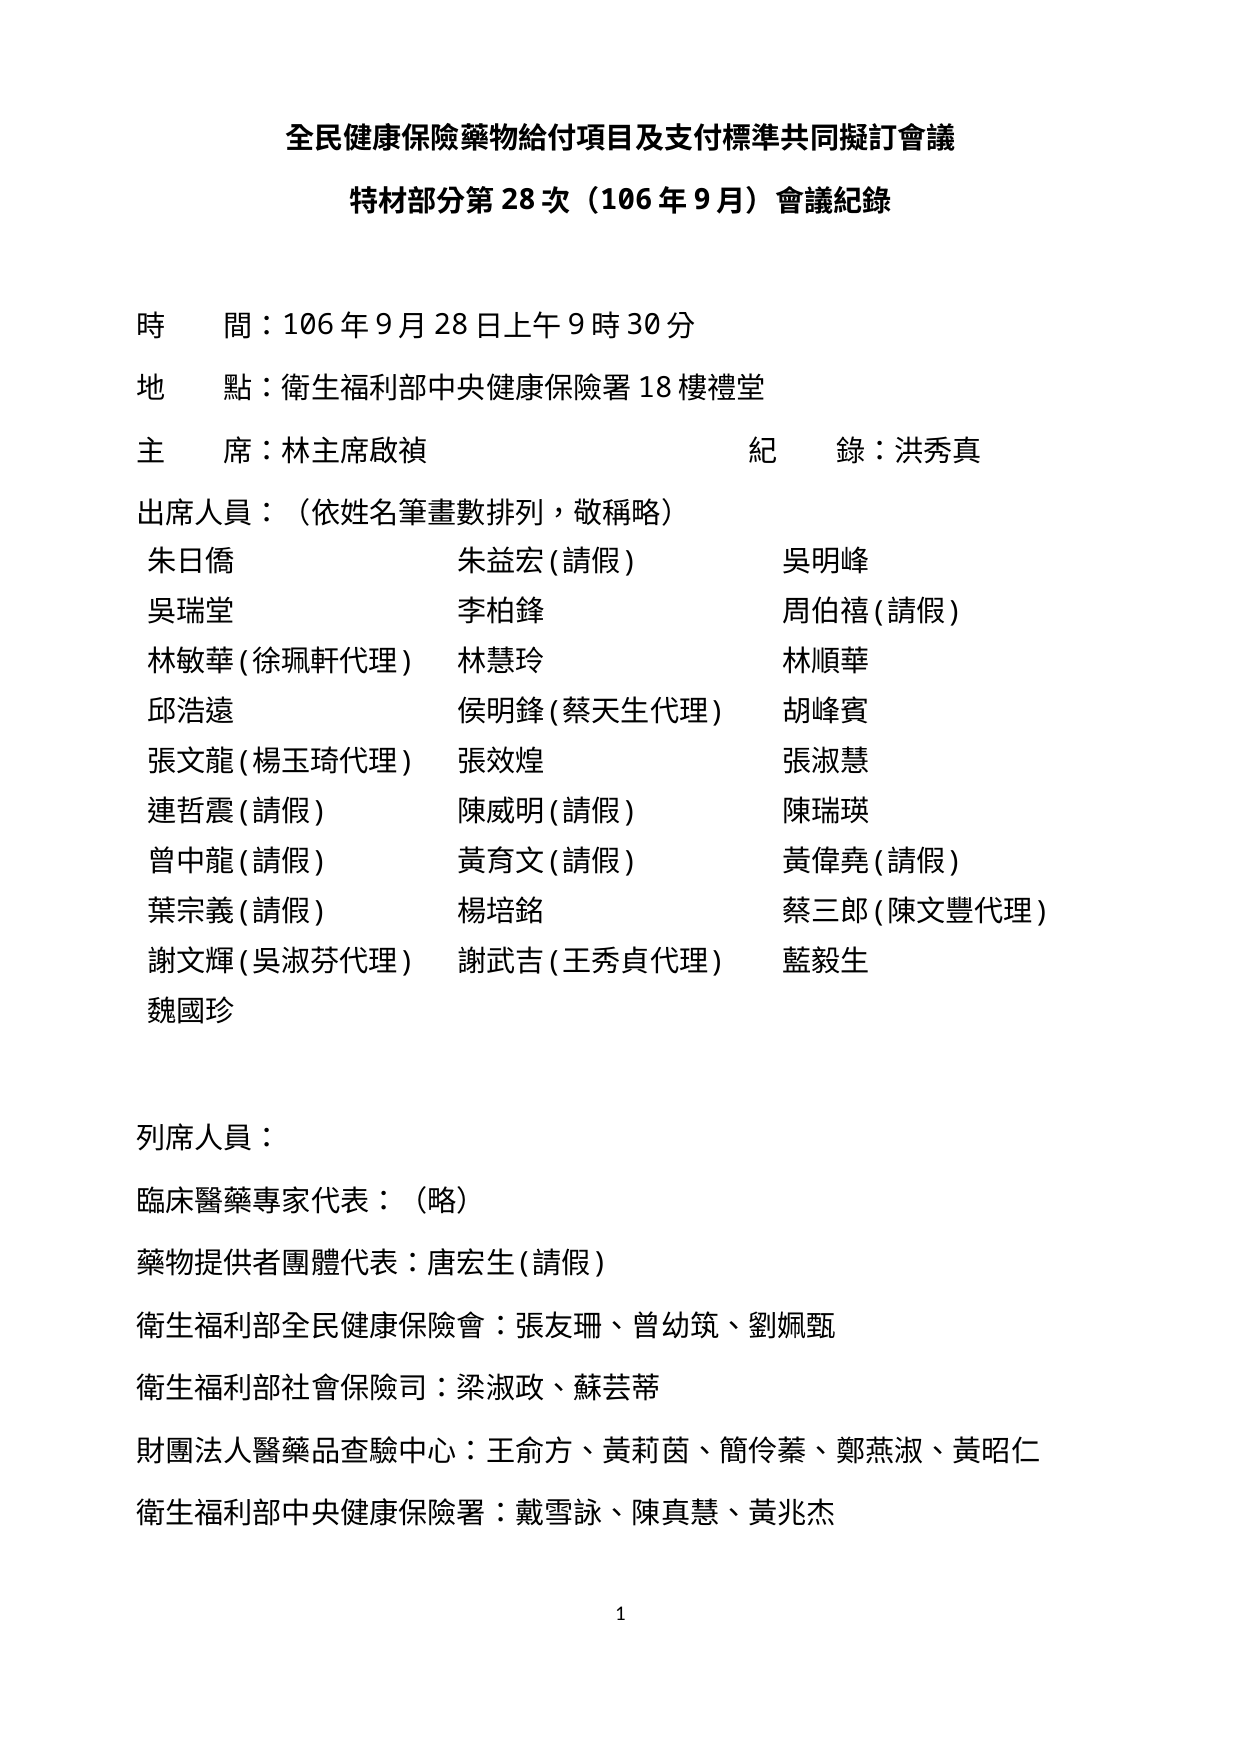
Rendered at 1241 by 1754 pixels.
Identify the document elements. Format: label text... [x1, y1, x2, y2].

table_cell 謝文輝(吳淑芬代理) [132, 932, 442, 982]
table_cell 魏國珍 [132, 982, 442, 1032]
text 臨床醫藥專家代表：（略） [136, 1157, 1104, 1219]
text 列席人員： [136, 1094, 1104, 1157]
table_cell 楊培銘 [443, 882, 767, 932]
table_cell 黃偉堯(請假) [767, 832, 1068, 882]
text 出席人員：（依姓名筆畫數排列，敬稱略） [136, 469, 1104, 532]
table_cell 黃育文(請假) [443, 832, 767, 882]
text 財團法人醫藥品查驗中心：王俞方、黃莉茵、簡伶蓁、鄭燕淑、黃昭仁 [136, 1407, 1104, 1469]
table_cell 連哲震(請假) [132, 782, 442, 832]
table_cell 侯明鋒(蔡天生代理) [443, 682, 767, 732]
table_cell 謝武吉(王秀貞代理) [443, 932, 767, 982]
table_cell [443, 982, 767, 1032]
table_header 朱益宏(請假) [443, 532, 767, 582]
table_cell 藍毅生 [767, 932, 1068, 982]
table_cell 張淑慧 [767, 732, 1068, 782]
table_cell 吳瑞堂 [132, 582, 442, 632]
table_cell 葉宗義(請假) [132, 882, 442, 932]
text 衛生福利部社會保險司：梁淑政、蘇芸蒂 [136, 1344, 1104, 1407]
text 衛生福利部中央健康保險署：戴雪詠、陳真慧、黃兆杰 [136, 1469, 1104, 1532]
table_cell 林慧玲 [443, 632, 767, 682]
table_header 吳明峰 [767, 532, 1068, 582]
table_cell 陳瑞瑛 [767, 782, 1068, 832]
text 地 點：衛生福利部中央健康保險署18樓禮堂 [136, 344, 1104, 407]
table_cell 張文龍(楊玉琦代理) [132, 732, 442, 782]
table_cell 胡峰賓 [767, 682, 1068, 732]
text 主 席：林主席啟禎 紀 錄：洪秀真 [136, 407, 1104, 469]
table_cell 林順華 [767, 632, 1068, 682]
table_cell 蔡三郎(陳文豐代理) [767, 882, 1068, 932]
table_cell 陳威明(請假) [443, 782, 767, 832]
table_cell [767, 982, 1068, 1032]
table_cell 張效煌 [443, 732, 767, 782]
table_cell 林敏華(徐珮軒代理) [132, 632, 442, 682]
table_cell 曾中龍(請假) [132, 832, 442, 882]
text 特材部分第28次（106年9月）會議紀錄 [136, 157, 1104, 219]
table_cell 周伯禧(請假) [767, 582, 1068, 632]
table_cell 邱浩遠 [132, 682, 442, 732]
text 時 間：106年9月28日上午9時30分 [136, 282, 1104, 344]
table_header 朱日僑 [132, 532, 442, 582]
text 全民健康保險藥物給付項目及支付標準共同擬訂會議 [136, 94, 1104, 157]
text 衛生福利部全民健康保險會：張友珊、曾幼筑、劉姵甄 [136, 1282, 1104, 1344]
text 藥物提供者團體代表：唐宏生(請假) [136, 1219, 1104, 1282]
table_cell 李柏鋒 [443, 582, 767, 632]
